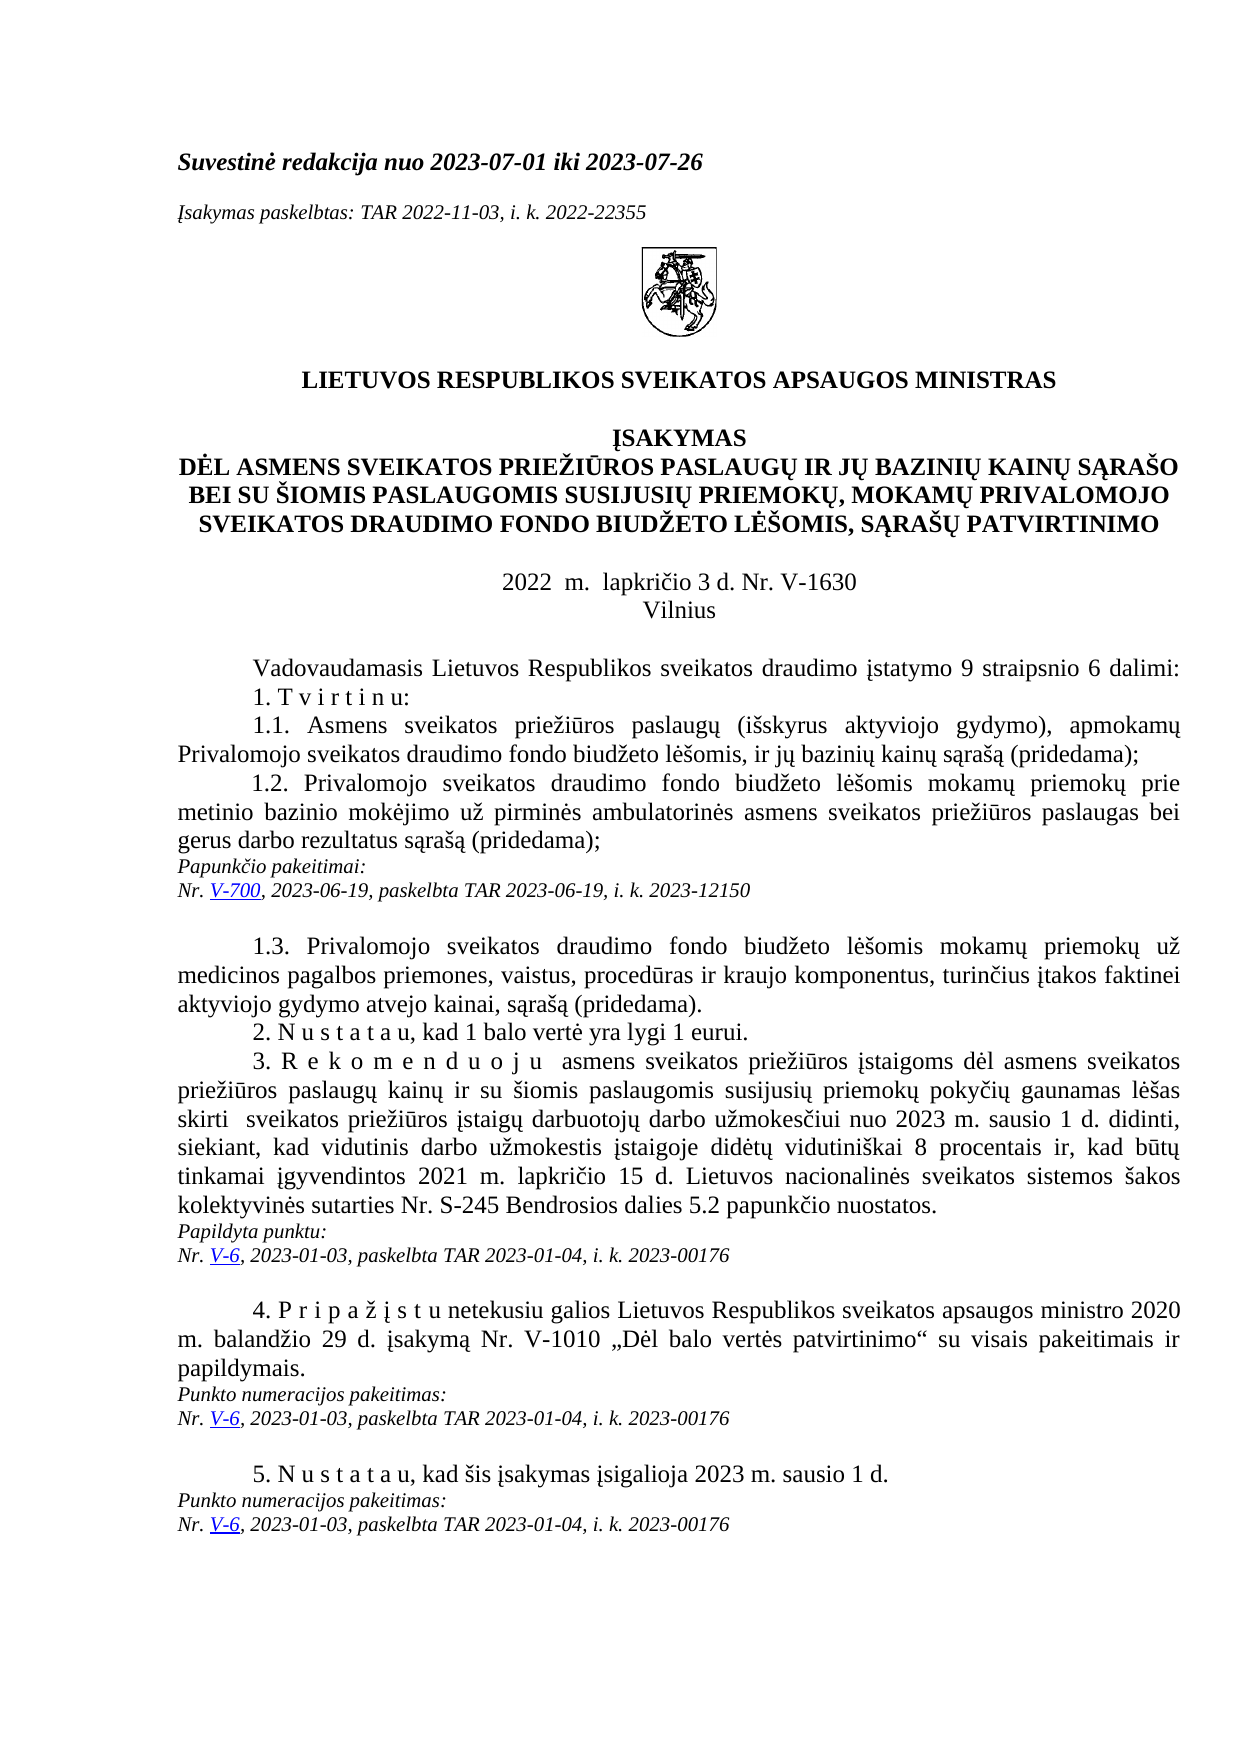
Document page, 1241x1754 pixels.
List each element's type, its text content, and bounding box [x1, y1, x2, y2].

text Vadovaudamasis Lietuvos Respublikos sveikatos draudimo įstatymo 9 straipsnio 6 dalimi: 1. T v i r t i n u: [252, 653, 1181, 711]
text Punkto numeracijos pakeitimas: [177, 1487, 1181, 1512]
text 2022 m. lapkričio 3 d. Nr. V-1630 [177, 567, 1181, 596]
text 1.2. Privalomojo sveikatos draudimo fondo biudžeto lėšomis mokamų priemokų prie metinio bazinio mokėjimo už pirminės ambulatorinės asmens sveikatos priežiūros paslaugas bei gerus darbo rezultatus sąrašą (pridedama); [177, 768, 1181, 854]
text 1.3. Privalomojo sveikatos draudimo fondo biudžeto lėšomis mokamų priemokų už medicinos pagalbos priemones, vaistus, procedūras ir kraujo komponentus, turinčius įtakos faktinei aktyviojo gydymo atvejo kainai, sąrašą (pridedama). [177, 931, 1181, 1017]
text 1.1. Asmens sveikatos priežiūros paslaugų (išskyrus aktyviojo gydymo), apmokamų Privalomojo sveikatos draudimo fondo biudžeto lėšomis, ir jų bazinių kainų sąrašą (pridedama); [177, 711, 1181, 768]
text 5. N u s t a t a u, kad šis įsakymas įsigalioja 2023 m. sausio 1 d. [252, 1459, 1181, 1487]
text Nr. V-6, 2023-01-03, paskelbta TAR 2023-01-04, i. k. 2023-00176 [177, 1243, 1181, 1267]
text Nr. V-6, 2023-01-03, paskelbta TAR 2023-01-04, i. k. 2023-00176 [177, 1512, 1181, 1536]
text Papunkčio pakeitimai: [177, 854, 1181, 878]
text Papildyta punktu: [177, 1219, 1181, 1243]
text ĮSAKYMAS [177, 423, 1181, 452]
text Įsakymas paskelbtas: TAR 2022-11-03, i. k. 2022-22355 [177, 200, 1181, 224]
text Punkto numeracijos pakeitimas: [177, 1382, 1181, 1406]
text 4. P r i p a ž į s t u netekusiu galios Lietuvos Respublikos sveikatos apsaugos ministro 2020 m. balandžio 29 d. įsakymą Nr. V-1010 „Dėl balo vertės patvirtinimo“ su visais pakeitimais ir papildymais. [177, 1296, 1181, 1382]
text Suvestinė redakcija nuo 2023-07-01 iki 2023-07-26 [177, 147, 1181, 176]
text Nr. V-6, 2023-01-03, paskelbta TAR 2023-01-04, i. k. 2023-00176 [177, 1406, 1181, 1430]
text LIETUVOS RESPUBLIKOS SVEIKATOS APSAUGOS MINISTRAS [177, 366, 1181, 394]
text 3. R e k o m e n d u o j u asmens sveikatos priežiūros įstaigoms dėl asmens sveikatos priežiūros paslaugų kainų ir su šiomis paslaugomis susijusių priemokų pokyčių gaunamas lėšas skirti sveikatos priežiūros įstaigų darbuotojų darbo užmokesčiui nuo 2023 m. sausio 1 d. didinti, siekiant, kad vidutinis darbo užmokestis įstaigoje didėtų vidutiniškai 8 procentais ir, kad būtų tinkamai įgyvendintos 2021 m. lapkričio 15 d. Lietuvos nacionalinės sveikatos sistemos šakos kolektyvinės sutarties Nr. S-245 Bendrosios dalies 5.2 papunkčio nuostatos. [177, 1046, 1181, 1219]
text Nr. V-700, 2023-06-19, paskelbta TAR 2023-06-19, i. k. 2023-12150 [177, 878, 1181, 902]
text DĖL ASMENS SVEIKATOS PRIEŽIŪROS PASLAUGŲ IR JŲ BAZINIŲ KAINŲ SĄRAŠO BEI SU ŠIOMIS PASLAUGOMIS SUSIJUSIŲ PRIEMOKŲ, MOKAMŲ PRIVALOMOJO SVEIKATOS DRAUDIMO FONDO BIUDŽETO LĖŠOMIS, SĄRAŠŲ PATVIRTINIMO [177, 452, 1181, 538]
text 2. N u s t a t a u, kad 1 balo vertė yra lygi 1 eurui. [177, 1017, 1181, 1046]
text Vilnius [177, 596, 1181, 624]
